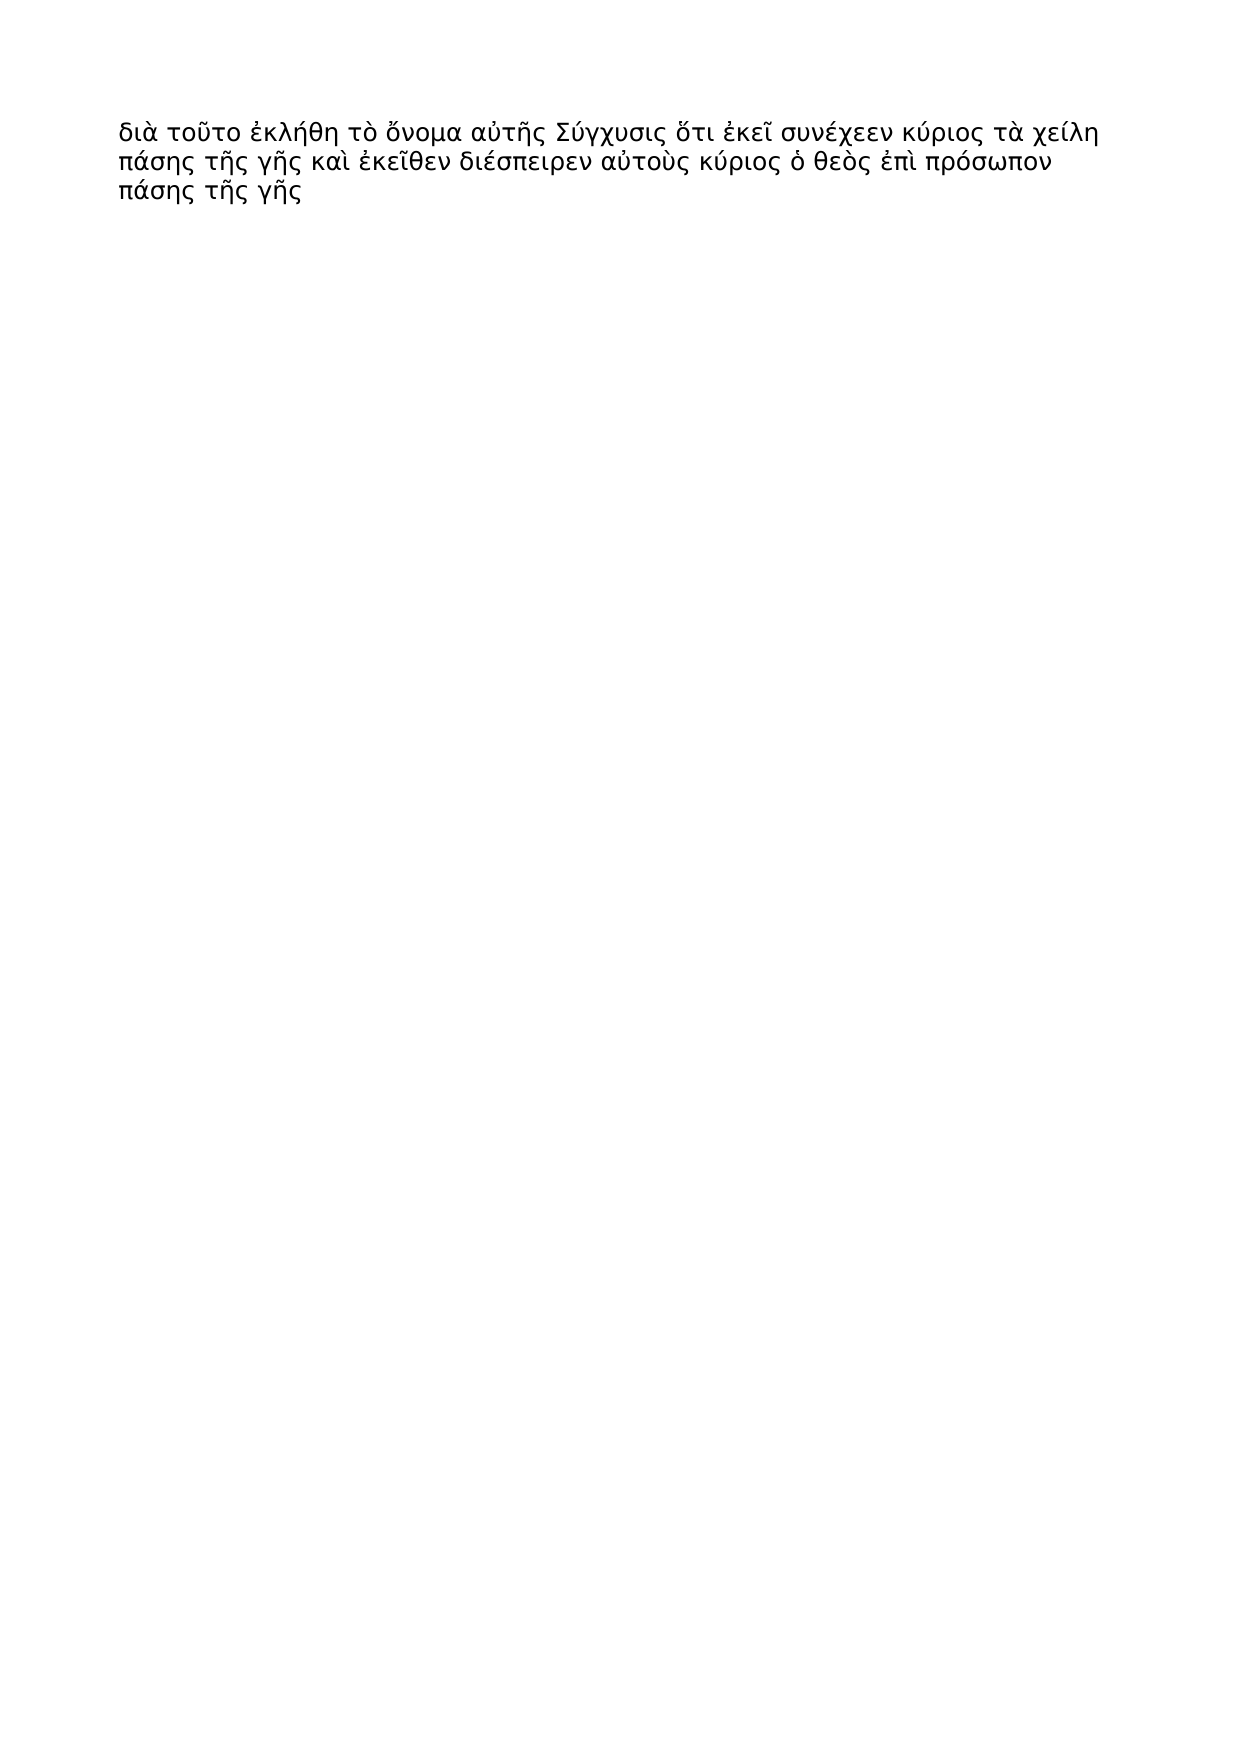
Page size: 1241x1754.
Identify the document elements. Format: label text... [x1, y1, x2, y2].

text διὰ τοῦτο ἐκλήθη τὸ ὄνομα αὐτῆς Σύγχυσις ὅτι ἐκεῖ συνέχεεν κύριος τὰ χείλη πάσης τῆς γῆς καὶ ἐκεῖθεν διέσπειρεν αὐτοὺς κύριος ὁ θεὸς ἐπὶ πρόσωπον πάσης τῆς γῆς [118, 118, 1122, 206]
